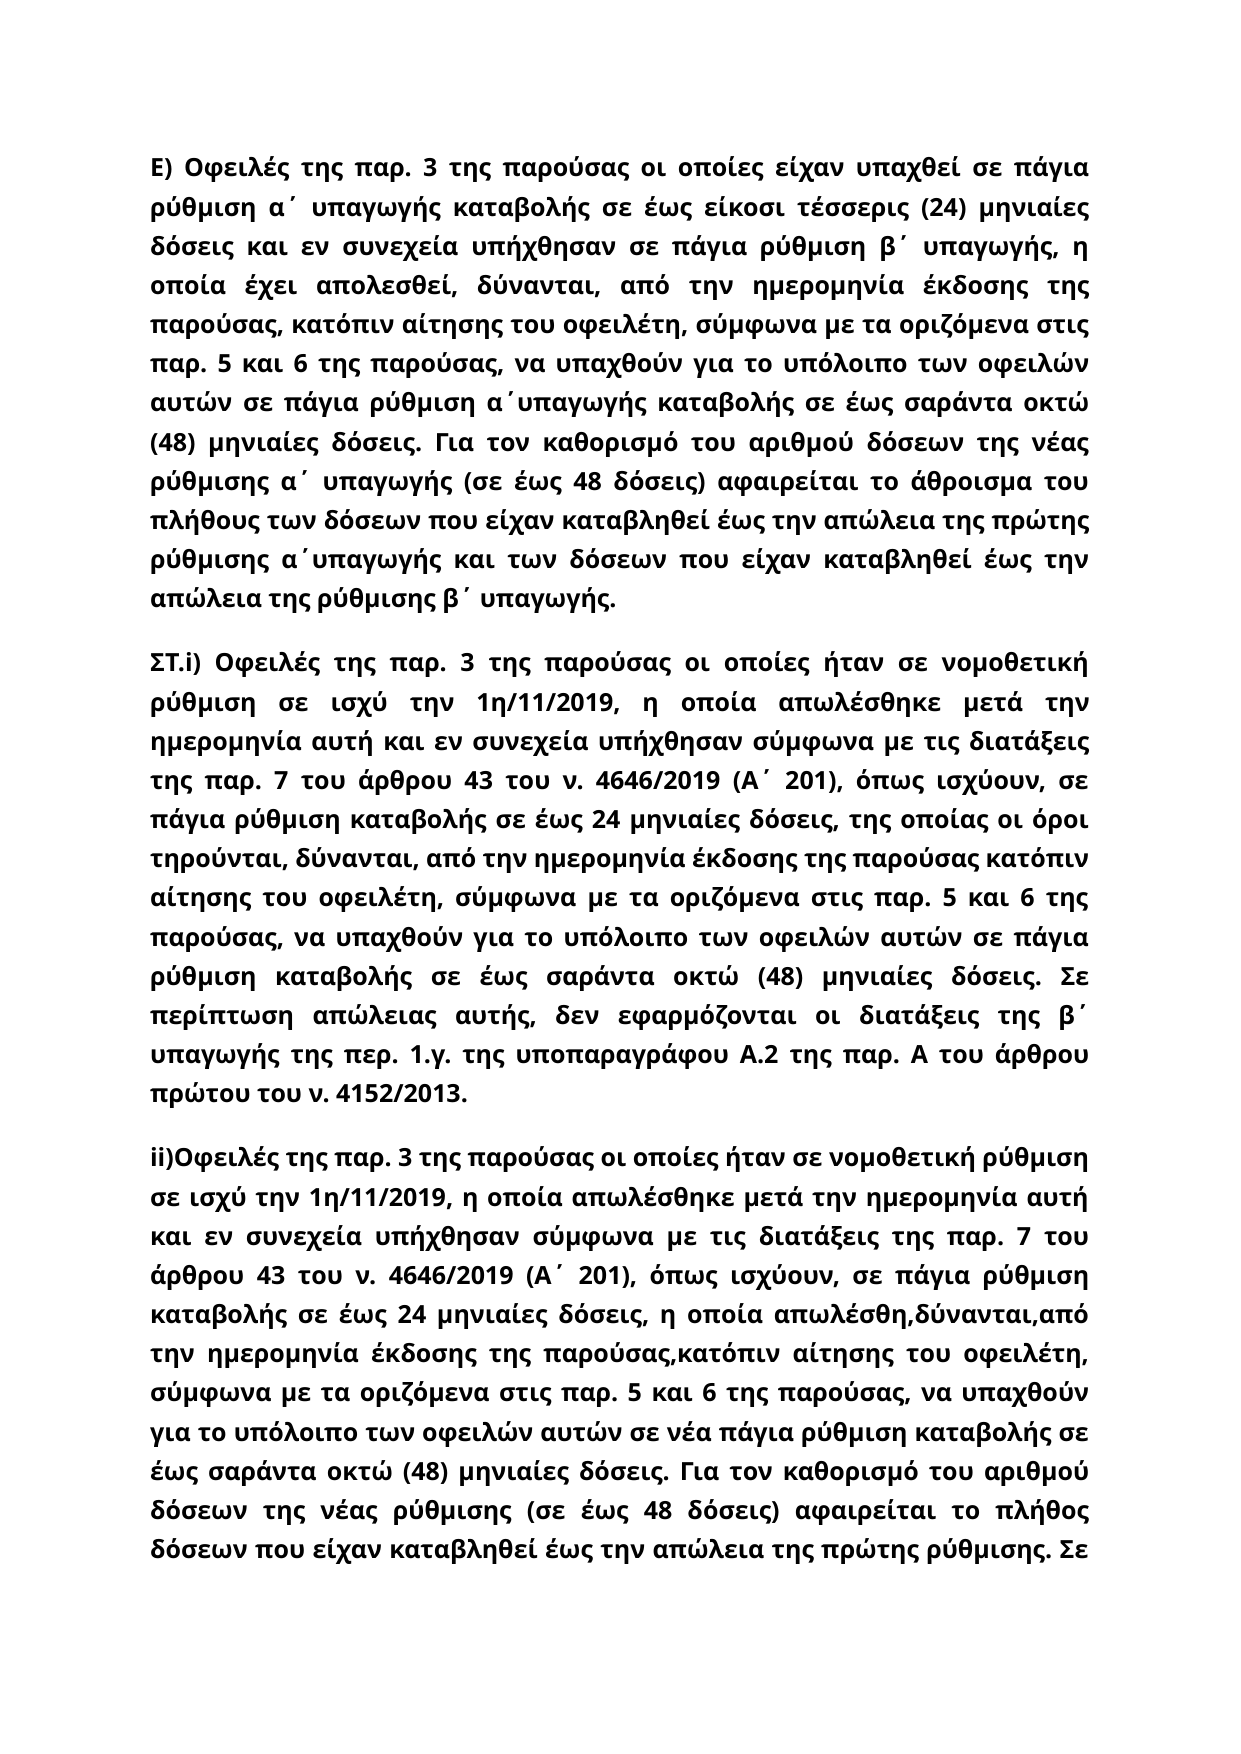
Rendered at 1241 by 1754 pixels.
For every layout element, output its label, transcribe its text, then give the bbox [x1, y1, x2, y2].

text Ε) Οφειλές της παρ. 3 της παρούσας οι οποίες είχαν υπαχθεί σε πάγια ρύθμιση α΄ υπαγωγής καταβολής σε έως είκοσι τέσσερις (24) μηνιαίες δόσεις και εν συνεχεία υπήχθησαν σε πάγια ρύθμιση β΄ υπαγωγής, η οποία έχει απολεσθεί, δύνανται, από την ημερομηνία έκδοσης της παρούσας, κατόπιν αίτησης του οφειλέτη, σύμφωνα με τα οριζόμενα στις παρ. 5 και 6 της παρούσας, να υπαχθούν για το υπόλοιπο των οφειλών αυτών σε πάγια ρύθμιση α΄υπαγωγής καταβολής σε έως σαράντα οκτώ (48) μηνιαίες δόσεις. Για τον καθορισμό του αριθμού δόσεων της νέας ρύθμισης α΄ υπαγωγής (σε έως 48 δόσεις) αφαιρείται το άθροισμα του πλήθους των δόσεων που είχαν καταβληθεί έως την απώλεια της πρώτης ρύθμισης α΄υπαγωγής και των δόσεων που είχαν καταβληθεί έως την απώλεια της ρύθμισης β΄ υπαγωγής. [150, 150, 1090, 615]
text ii)Οφειλές της παρ. 3 της παρούσας οι οποίες ήταν σε νομοθετική ρύθμιση σε ισχύ την 1η/11/2019, η οποία απωλέσθηκε μετά την ημερομηνία αυτή και εν συνεχεία υπήχθησαν σύμφωνα με τις διατάξεις της παρ. 7 του άρθρου 43 του ν. 4646/2019 (Α΄ 201), όπως ισχύουν, σε πάγια ρύθμιση καταβολής σε έως 24 μηνιαίες δόσεις, η οποία απωλέσθη,δύνανται,από την ημερομηνία έκδοσης της παρούσας,κατόπιν αίτησης του οφειλέτη, σύμφωνα με τα οριζόμενα στις παρ. 5 και 6 της παρούσας, να υπαχθούν για το υπόλοιπο των οφειλών αυτών σε νέα πάγια ρύθμιση καταβολής σε έως σαράντα οκτώ (48) μηνιαίες δόσεις. Για τον καθορισμό του αριθμού δόσεων της νέας ρύθμισης (σε έως 48 δόσεις) αφαιρείται το πλήθος δόσεων που είχαν καταβληθεί έως την απώλεια της πρώτης ρύθμισης. Σε [150, 1140, 1090, 1566]
text ΣΤ.i) Οφειλές της παρ. 3 της παρούσας οι οποίες ήταν σε νομοθετική ρύθμιση σε ισχύ την 1η/11/2019, η οποία απωλέσθηκε μετά την ημερομηνία αυτή και εν συνεχεία υπήχθησαν σύμφωνα με τις διατάξεις της παρ. 7 του άρθρου 43 του ν. 4646/2019 (Α΄ 201), όπως ισχύουν, σε πάγια ρύθμιση καταβολής σε έως 24 μηνιαίες δόσεις, της οποίας οι όροι τηρούνται, δύνανται, από την ημερομηνία έκδοσης της παρούσας κατόπιν αίτησης του οφειλέτη, σύμφωνα με τα οριζόμενα στις παρ. 5 και 6 της παρούσας, να υπαχθούν για το υπόλοιπο των οφειλών αυτών σε πάγια ρύθμιση καταβολής σε έως σαράντα οκτώ (48) μηνιαίες δόσεις. Σε περίπτωση απώλειας αυτής, δεν εφαρμόζονται οι διατάξεις της β΄ υπαγωγής της περ. 1.γ. της υποπαραγράφου Α.2 της παρ. Α του άρθρου πρώτου του ν. 4152/2013. [150, 645, 1090, 1110]
